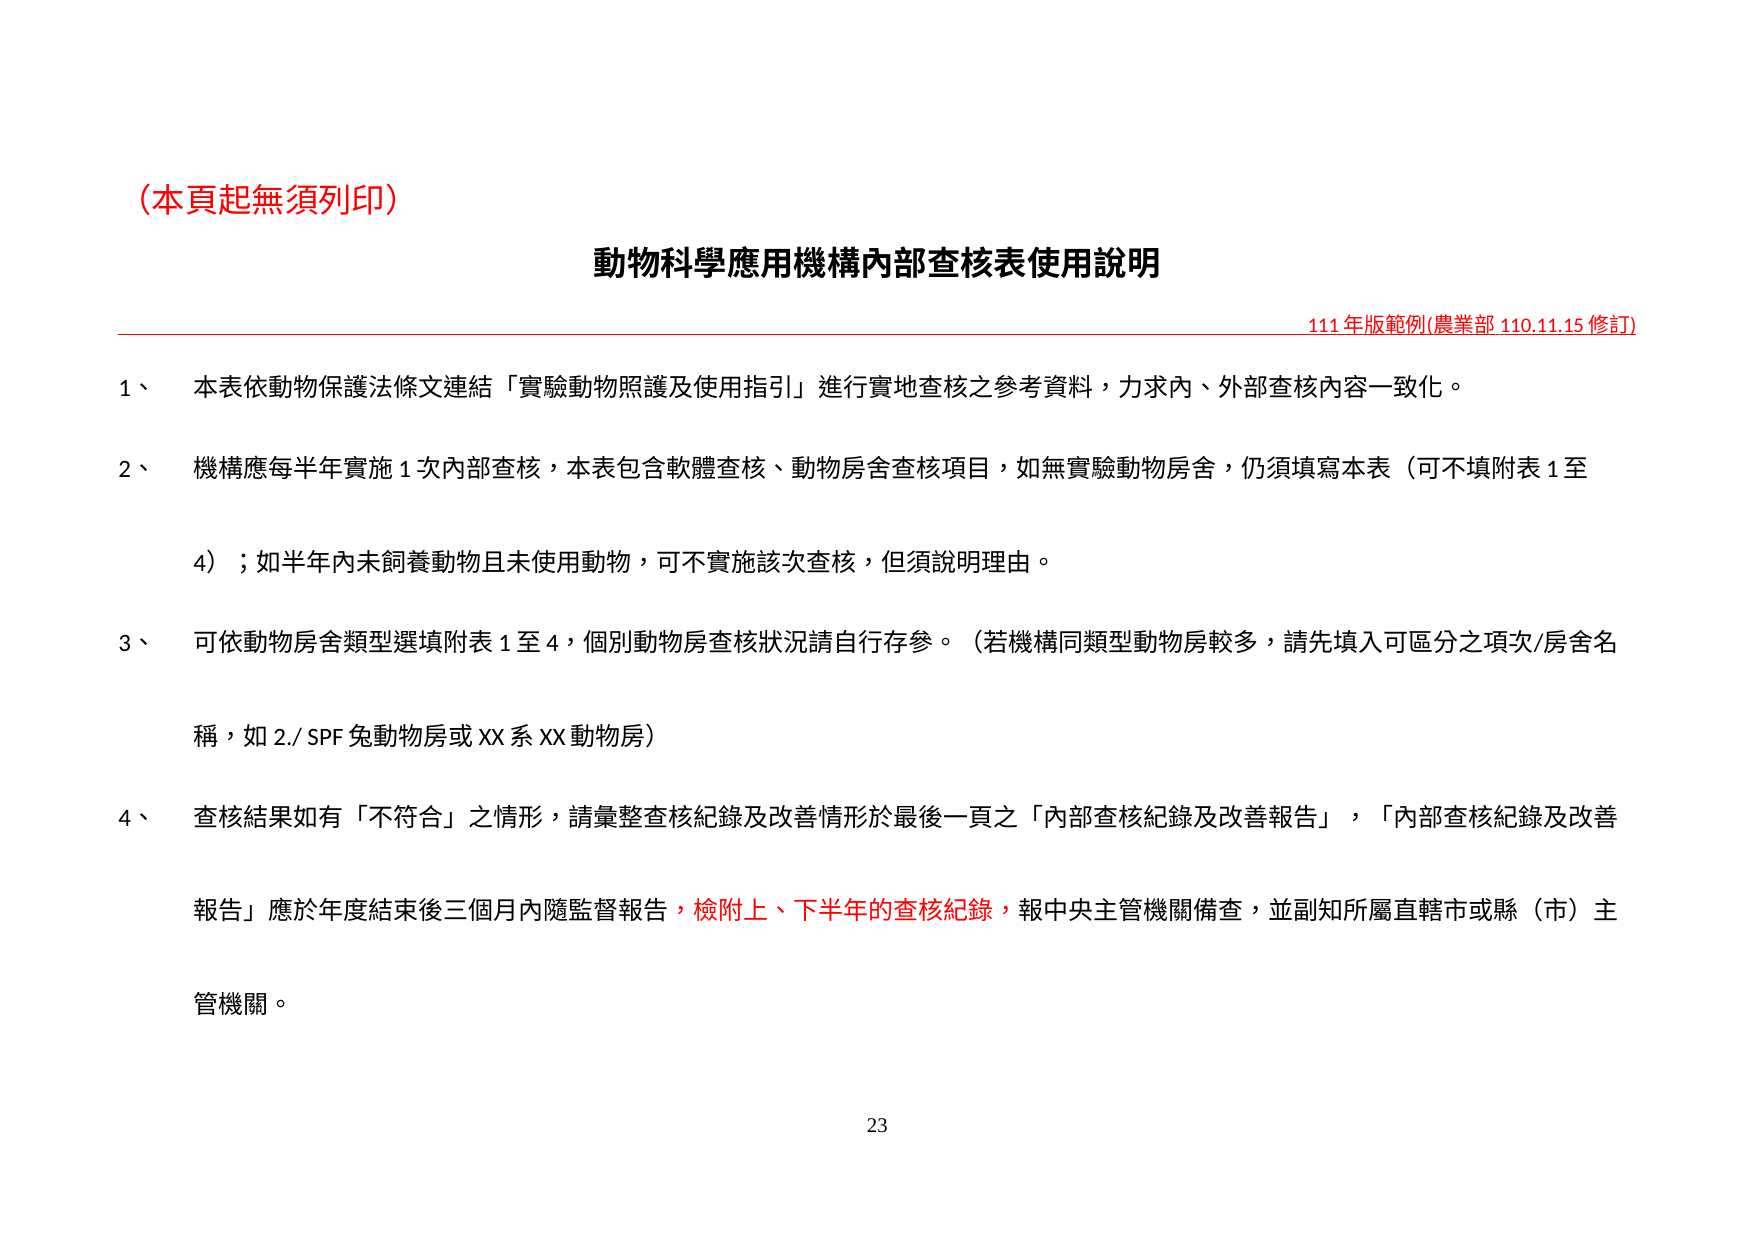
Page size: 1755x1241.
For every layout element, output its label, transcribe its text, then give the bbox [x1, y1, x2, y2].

text （本頁起無須列印） [118, 157, 1636, 219]
text 111年版範例(農業部110.11.15修訂) [118, 282, 1636, 334]
list 可依動物房舍類型選填附表1至4，個別動物房查核狀況請自行存參。（若機構同類型動物房較多，請先填入可區分之項次/房舍名稱，如2./ SPF兔動物房或XX系XX動物房） [118, 599, 1636, 755]
list 本表依動物保護法條文連結「實驗動物照護及使用指引」進行實地查核之參考資料，力求內、外部查核內容一致化。 [118, 344, 1636, 407]
text [118, 335, 1636, 344]
text 動物科學應用機構內部查核表使用說明 [118, 219, 1636, 282]
list 機構應每半年實施1次內部查核，本表包含軟體查核、動物房舍查核項目，如無實驗動物房舍，仍須填寫本表（可不填附表1至4）；如半年內未飼養動物且未使用動物，可不實施該次查核，但須說明理由。 [118, 425, 1636, 581]
list 查核結果如有「不符合」之情形，請彙整查核紀錄及改善情形於最後一頁之「內部查核紀錄及改善報告」，「內部查核紀錄及改善報告」應於年度結束後三個月內隨監督報告，檢附上、下半年的查核紀錄，報中央主管機關備查，並副知所屬直轄市或縣（市）主管機關。 [118, 773, 1636, 1023]
